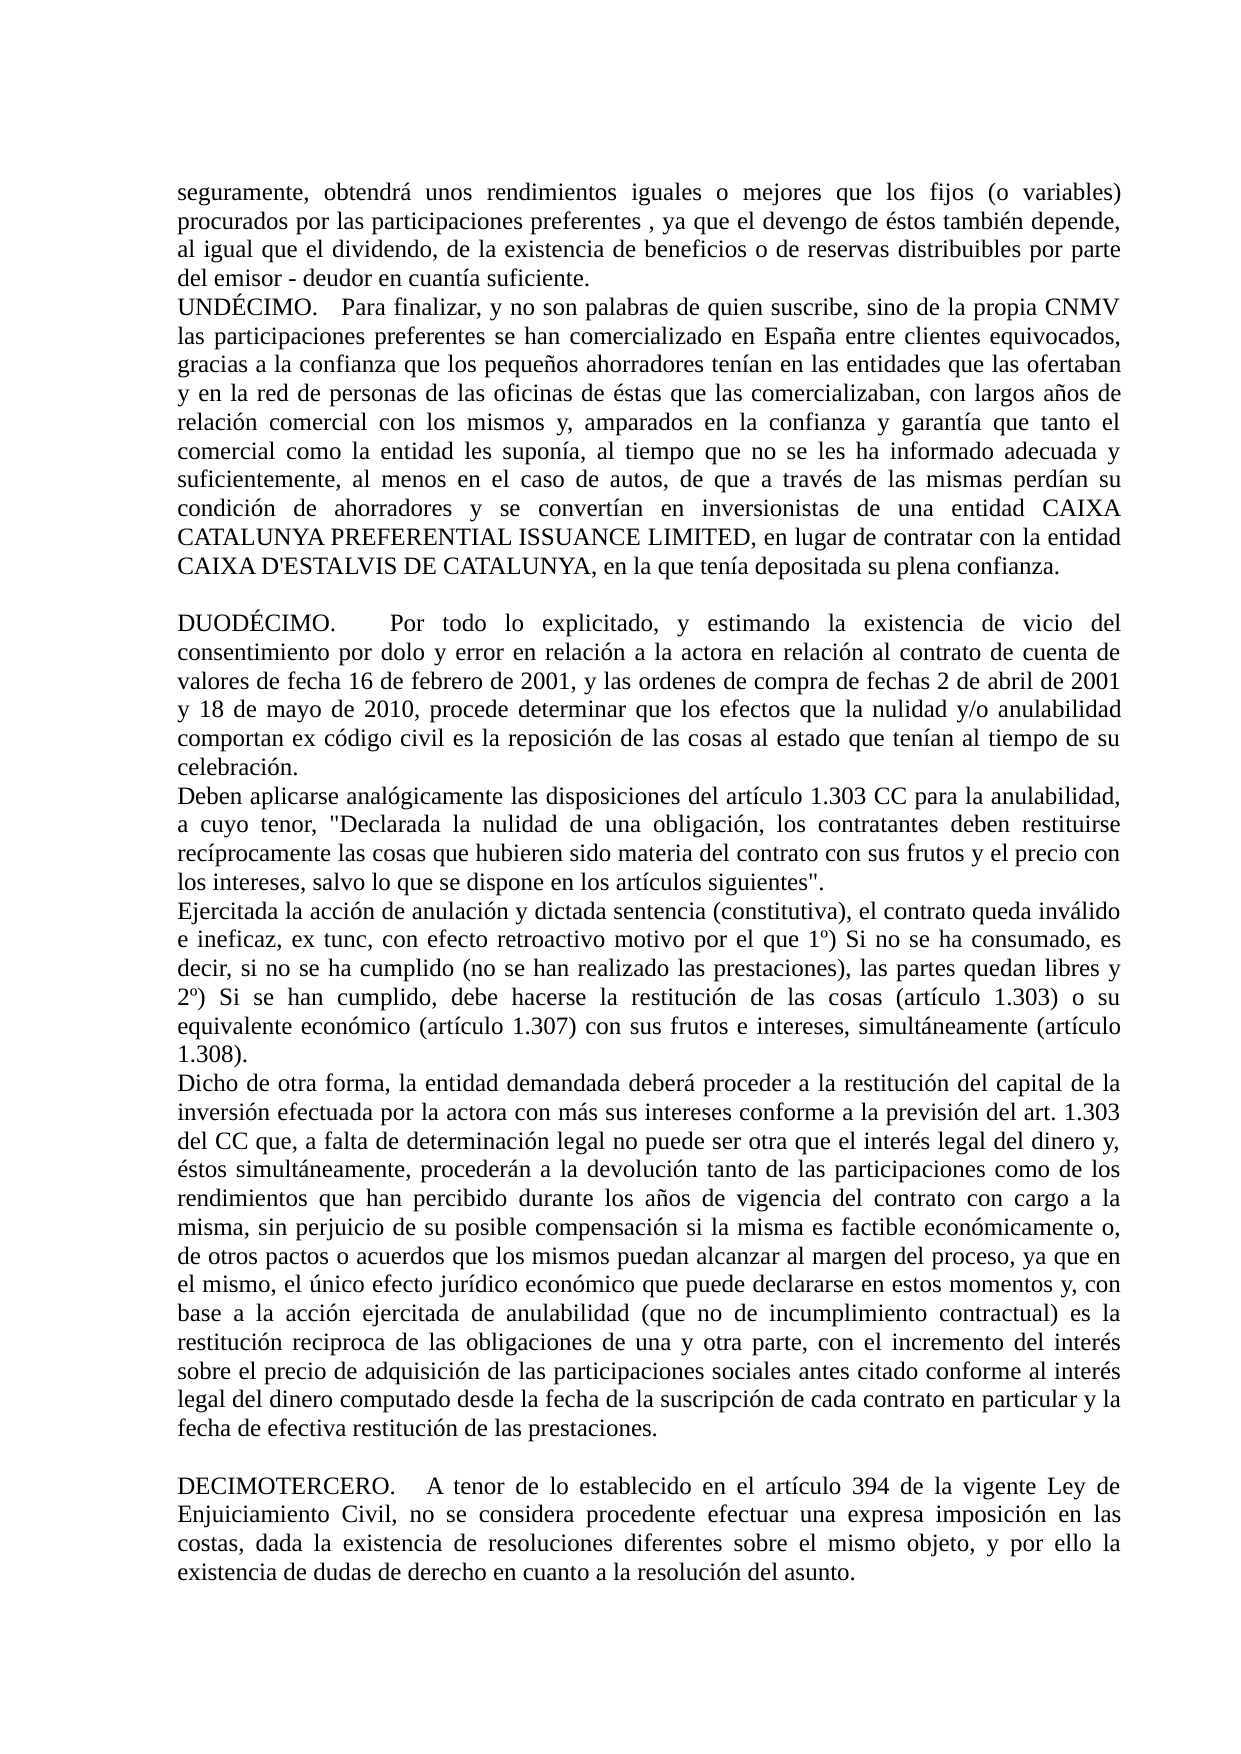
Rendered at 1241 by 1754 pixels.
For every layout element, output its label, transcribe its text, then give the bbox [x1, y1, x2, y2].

text Deben aplicarse analógicamente las disposiciones del artículo 1.303 CC para la anulabilidad, a cuyo tenor, "Declarada la nulidad de una obligación, los contratantes deben restituirse recíprocamente las cosas que hubieren sido materia del contrato con sus frutos y el precio con los intereses, salvo lo que se dispone en los artículos siguientes". [177, 781, 1122, 896]
text Ejercitada la acción de anulación y dictada sentencia (constitutiva), el contrato queda inválido e ineficaz, ex tunc, con efecto retroactivo motivo por el que 1º) Si no se ha consumado, es decir, si no se ha cumplido (no se han realizado las prestaciones), las partes quedan libres y 2º) Si se han cumplido, debe hacerse la restitución de las cosas (artículo 1.303) o su equivalente económico (artículo 1.307) con sus frutos e intereses, simultáneamente (artículo 1.308). [177, 896, 1122, 1068]
text Dicho de otra forma, la entidad demandada deberá proceder a la restitución del capital de la inversión efectuada por la actora con más sus intereses conforme a la previsión del art. 1.303 del CC que, a falta de determinación legal no puede ser otra que el interés legal del dinero y, éstos simultáneamente, procederán a la devolución tanto de las participaciones como de los rendimientos que han percibido durante los años de vigencia del contrato con cargo a la misma, sin perjuicio de su posible compensación si la misma es factible económicamente o, de otros pactos o acuerdos que los mismos puedan alcanzar al margen del proceso, ya que en el mismo, el único efecto jurídico económico que puede declararse en estos momentos y, con base a la acción ejercitada de anulabilidad (que no de incumplimiento contractual) es la restitución reciproca de las obligaciones de una y otra parte, con el incremento del interés sobre el precio de adquisición de las participaciones sociales antes citado conforme al interés legal del dinero computado desde la fecha de la suscripción de cada contrato en particular y la fecha de efectiva restitución de las prestaciones. [177, 1068, 1122, 1442]
text seguramente, obtendrá unos rendimientos iguales o mejores que los fijos (o variables) procurados por las participaciones preferentes , ya que el devengo de éstos también depende, al igual que el dividendo, de la existencia de beneficios o de reservas distribuibles por parte del emisor - deudor en cuantía suficiente. [177, 177, 1122, 292]
text DECIMOTERCERO. A tenor de lo establecido en el artículo 394 de la vigente Ley de Enjuiciamiento Civil, no se considera procedente efectuar una expresa imposición en las costas, dada la existencia de resoluciones diferentes sobre el mismo objeto, y por ello la existencia de dudas de derecho en cuanto a la resolución del asunto. [177, 1471, 1122, 1586]
text UNDÉCIMO. Para finalizar, y no son palabras de quien suscribe, sino de la propia CNMV las participaciones preferentes se han comercializado en España entre clientes equivocados, gracias a la confianza que los pequeños ahorradores tenían en las entidades que las ofertaban y en la red de personas de las oficinas de éstas que las comercializaban, con largos años de relación comercial con los mismos y, amparados en la confianza y garantía que tanto el comercial como la entidad les suponía, al tiempo que no se les ha informado adecuada y suficientemente, al menos en el caso de autos, de que a través de las mismas perdían su condición de ahorradores y se convertían en inversionistas de una entidad CAIXA CATALUNYA PREFERENTIAL ISSUANCE LIMITED, en lugar de contratar con la entidad CAIXA D'ESTALVIS DE CATALUNYA, en la que tenía depositada su plena confianza. [177, 292, 1122, 579]
text DUODÉCIMO. Por todo lo explicitado, y estimando la existencia de vicio del consentimiento por dolo y error en relación a la actora en relación al contrato de cuenta de valores de fecha 16 de febrero de 2001, y las ordenes de compra de fechas 2 de abril de 2001 y 18 de mayo de 2010, procede determinar que los efectos que la nulidad y/o anulabilidad comportan ex código civil es la reposición de las cosas al estado que tenían al tiempo de su celebración. [177, 608, 1122, 781]
